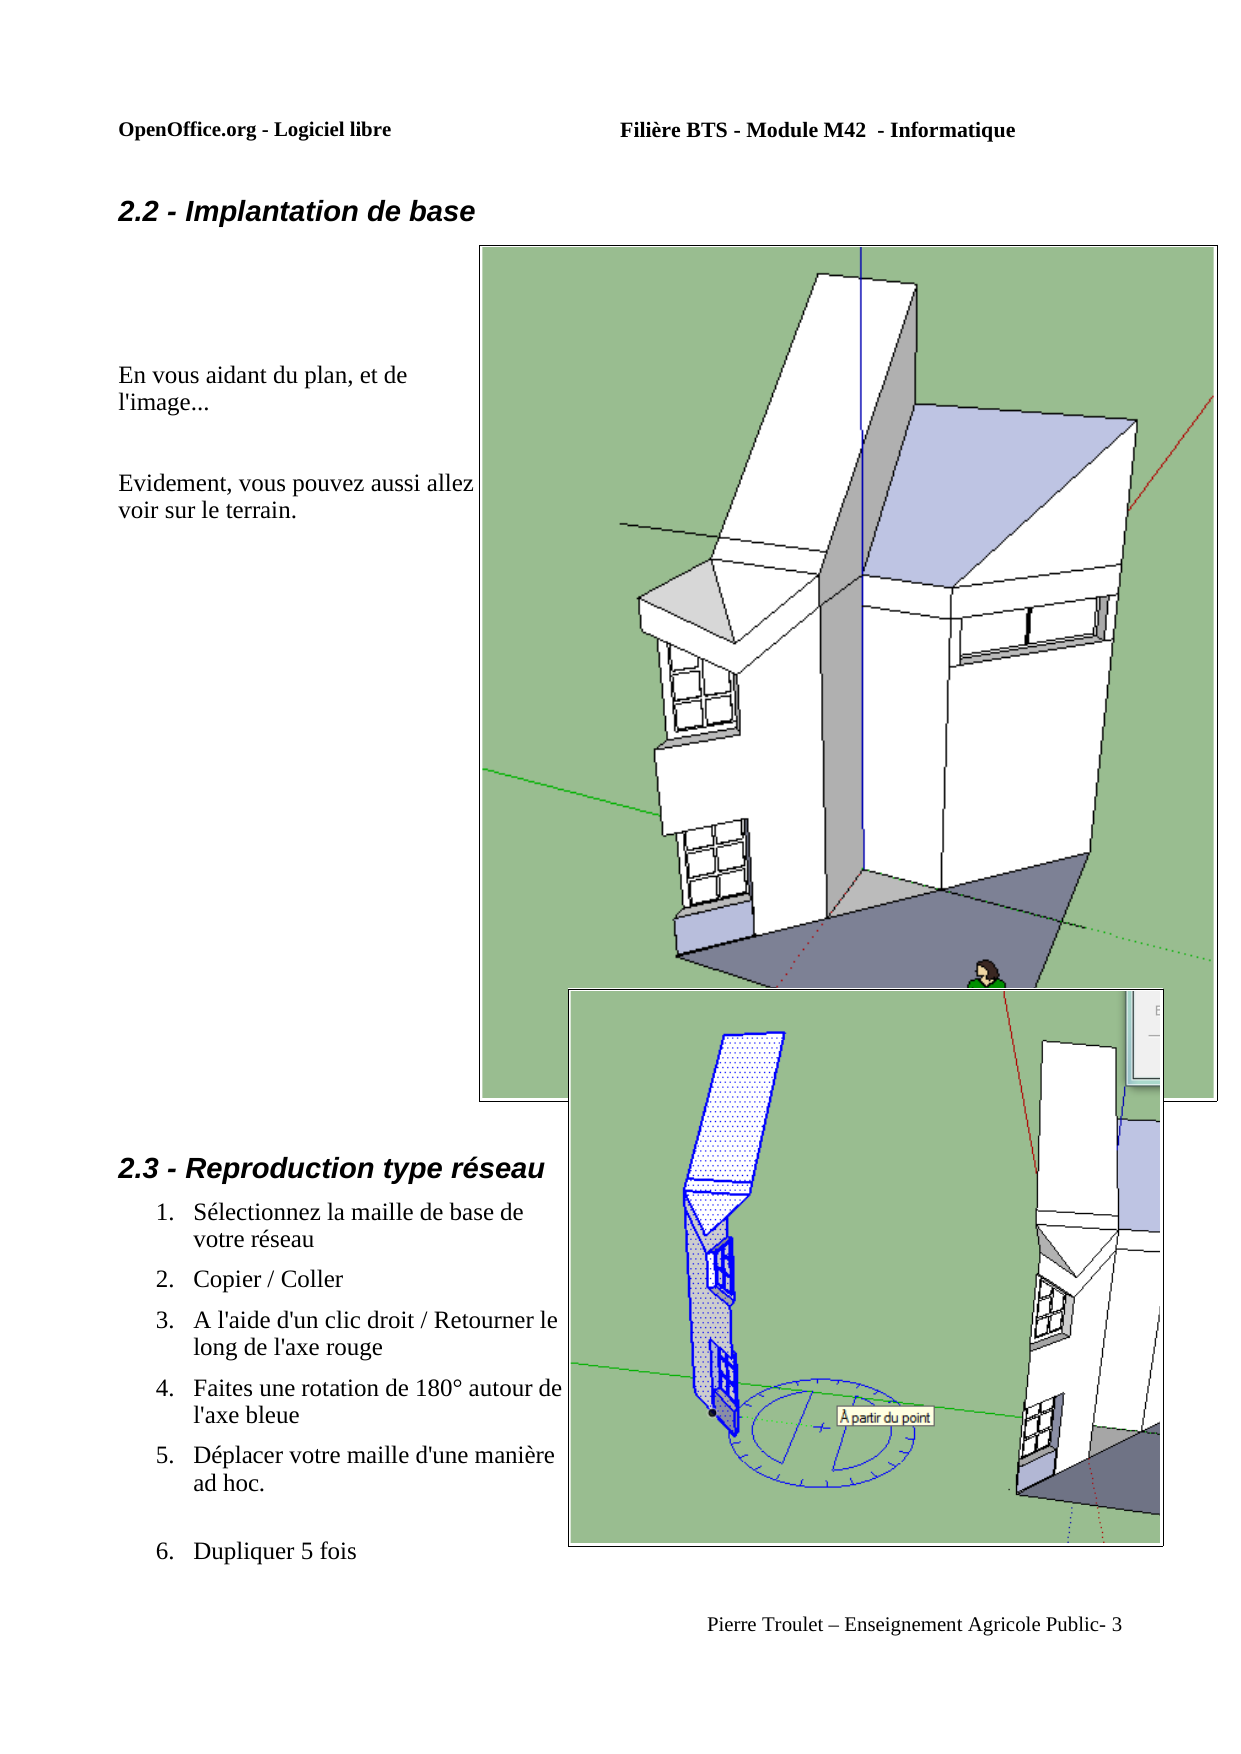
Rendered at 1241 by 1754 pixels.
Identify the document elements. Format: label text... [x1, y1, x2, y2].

text Evidement, vous pouvez aussi allez voir sur le terrain. [118, 469, 479, 524]
list A l'aide d'un clic droit / Retourner le long de l'axe rouge [156, 1306, 568, 1361]
list Faites une rotation de 180° autour de l'axe bleue [156, 1374, 568, 1429]
list Sélectionnez la maille de base de votre réseau [156, 1198, 568, 1253]
picture [482, 247, 1214, 1098]
subtitle Reproduction type réseau [118, 1152, 568, 1185]
picture [570, 991, 1160, 1543]
list Copier / Coller [156, 1266, 568, 1293]
list Déplacer votre maille d'une manière ad hoc. [156, 1442, 568, 1525]
list Dupliquer 5 fois [156, 1537, 1122, 1565]
subtitle Implantation de base [118, 195, 1122, 228]
text En vous aidant du plan, et de l'image... [118, 361, 479, 416]
